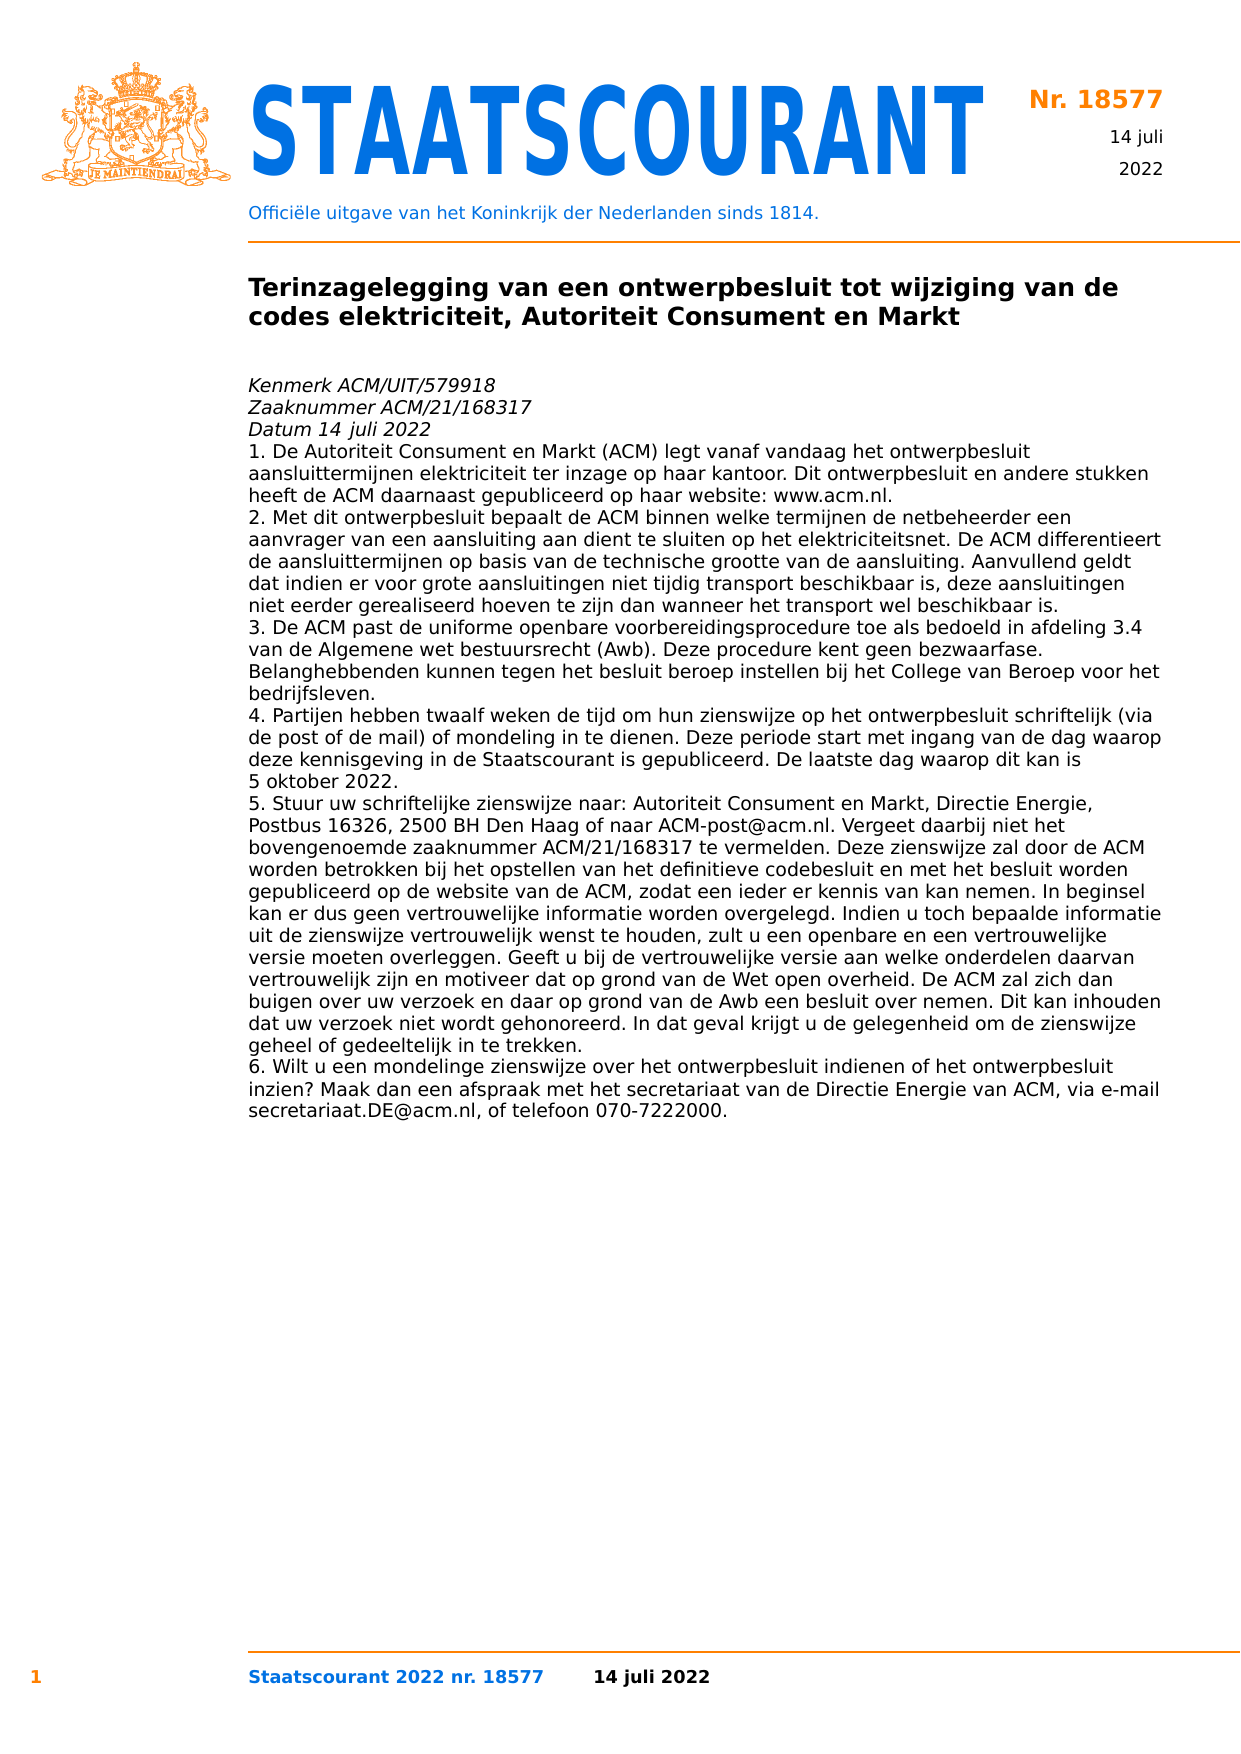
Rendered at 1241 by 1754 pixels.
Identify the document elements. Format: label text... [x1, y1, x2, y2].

text 2. Met dit ontwerpbesluit bepaalt de ACM binnen welke termijnen de netbeheerder een aanvrager van een aansluiting aan dient te sluiten op het elektriciteitsnet. De ACM differentieert de aansluittermijnen op basis van de technische grootte van de aansluiting. Aanvullend geldt dat indien er voor grote aansluitingen niet tijdig transport beschikbaar is, deze aansluitingen niet eerder gerealiseerd hoeven te zijn dan wanneer het transport wel beschikbaar is. [248, 507, 1163, 617]
text Zaaknummer ACM/21/168317 [248, 397, 1163, 419]
text 5. Stuur uw schriftelijke zienswijze naar: Autoriteit Consument en Markt, Directie Energie, Postbus 16326, 2500 BH Den Haag of naar ACM-post@acm.nl. Vergeet daarbij niet het bovengenoemde zaaknummer ACM/21/168317 te vermelden. Deze zienswijze zal door de ACM worden betrokken bij het opstellen van het definitieve codebesluit en met het besluit worden gepubliceerd op de website van de ACM, zodat een ieder er kennis van kan nemen. In beginsel kan er dus geen vertrouwelijke informatie worden overgelegd. Indien u toch bepaalde informatie uit de zienswijze vertrouwelijk wenst te houden, zult u een openbare en een vertrouwelijke versie moeten overleggen. Geeft u bij de vertrouwelijke versie aan welke onderdelen daarvan vertrouwelijk zijn en motiveer dat op grond van de Wet open overheid. De ACM zal zich dan buigen over uw verzoek en daar op grond van de Awb een besluit over nemen. Dit kan inhouden dat uw verzoek niet wordt gehonoreerd. In dat geval krijgt u de gelegenheid om de zienswijze geheel of gedeeltelijk in te trekken. [248, 793, 1163, 1056]
text 1. De Autoriteit Consument en Markt (ACM) legt vanaf vandaag het ontwerpbesluit aansluittermijnen elektriciteit ter inzage op haar kantoor. Dit ontwerpbesluit en andere stukken heeft de ACM daarnaast gepubliceerd op haar website: www.acm.nl. [248, 441, 1163, 507]
text 4. Partijen hebben twaalf weken de tijd om hun zienswijze op het ontwerpbesluit schriftelijk (via de post of de mail) of mondeling in te dienen. Deze periode start met ingang van de dag waarop deze kennisgeving in de Staatscourant is gepubliceerd. De laatste dag waarop dit kan is 5 oktober 2022. [248, 705, 1163, 793]
table_header STAATSCOURANT [248, 62, 998, 203]
table_header Nr. 18577 [998, 62, 1240, 121]
picture [41, 62, 231, 186]
text Datum 14 juli 2022 [248, 419, 1163, 441]
table_cell Officiële uitgave van het Koninkrijk der Nederlanden sinds 1814. [248, 203, 1240, 241]
table_header [25, 62, 248, 241]
table_cell 2022 [998, 153, 1240, 203]
text 6. Wilt u een mondelinge zienswijze over het ontwerpbesluit indienen of het ontwerpbesluit inzien? Maak dan een afspraak met het secretariaat van de Directie Energie van ACM, via e-mail secretariaat.DE@acm.nl, of telefoon 070-7222000. [248, 1056, 1163, 1122]
text 3. De ACM past de uniforme openbare voorbereidingsprocedure toe als bedoeld in afdeling 3.4 van de Algemene wet bestuursrecht (Awb). Deze procedure kent geen bezwaarfase. Belanghebbenden kunnen tegen het besluit beroep instellen bij het College van Beroep voor het bedrijfsleven. [248, 617, 1163, 705]
table_cell 14 juli [998, 121, 1240, 153]
subtitle Terinzagelegging van een ontwerpbesluit tot wijziging van de codes elektriciteit, Autoriteit Consument en Markt [248, 273, 1163, 331]
text Kenmerk ACM/UIT/579918 [248, 375, 1163, 397]
